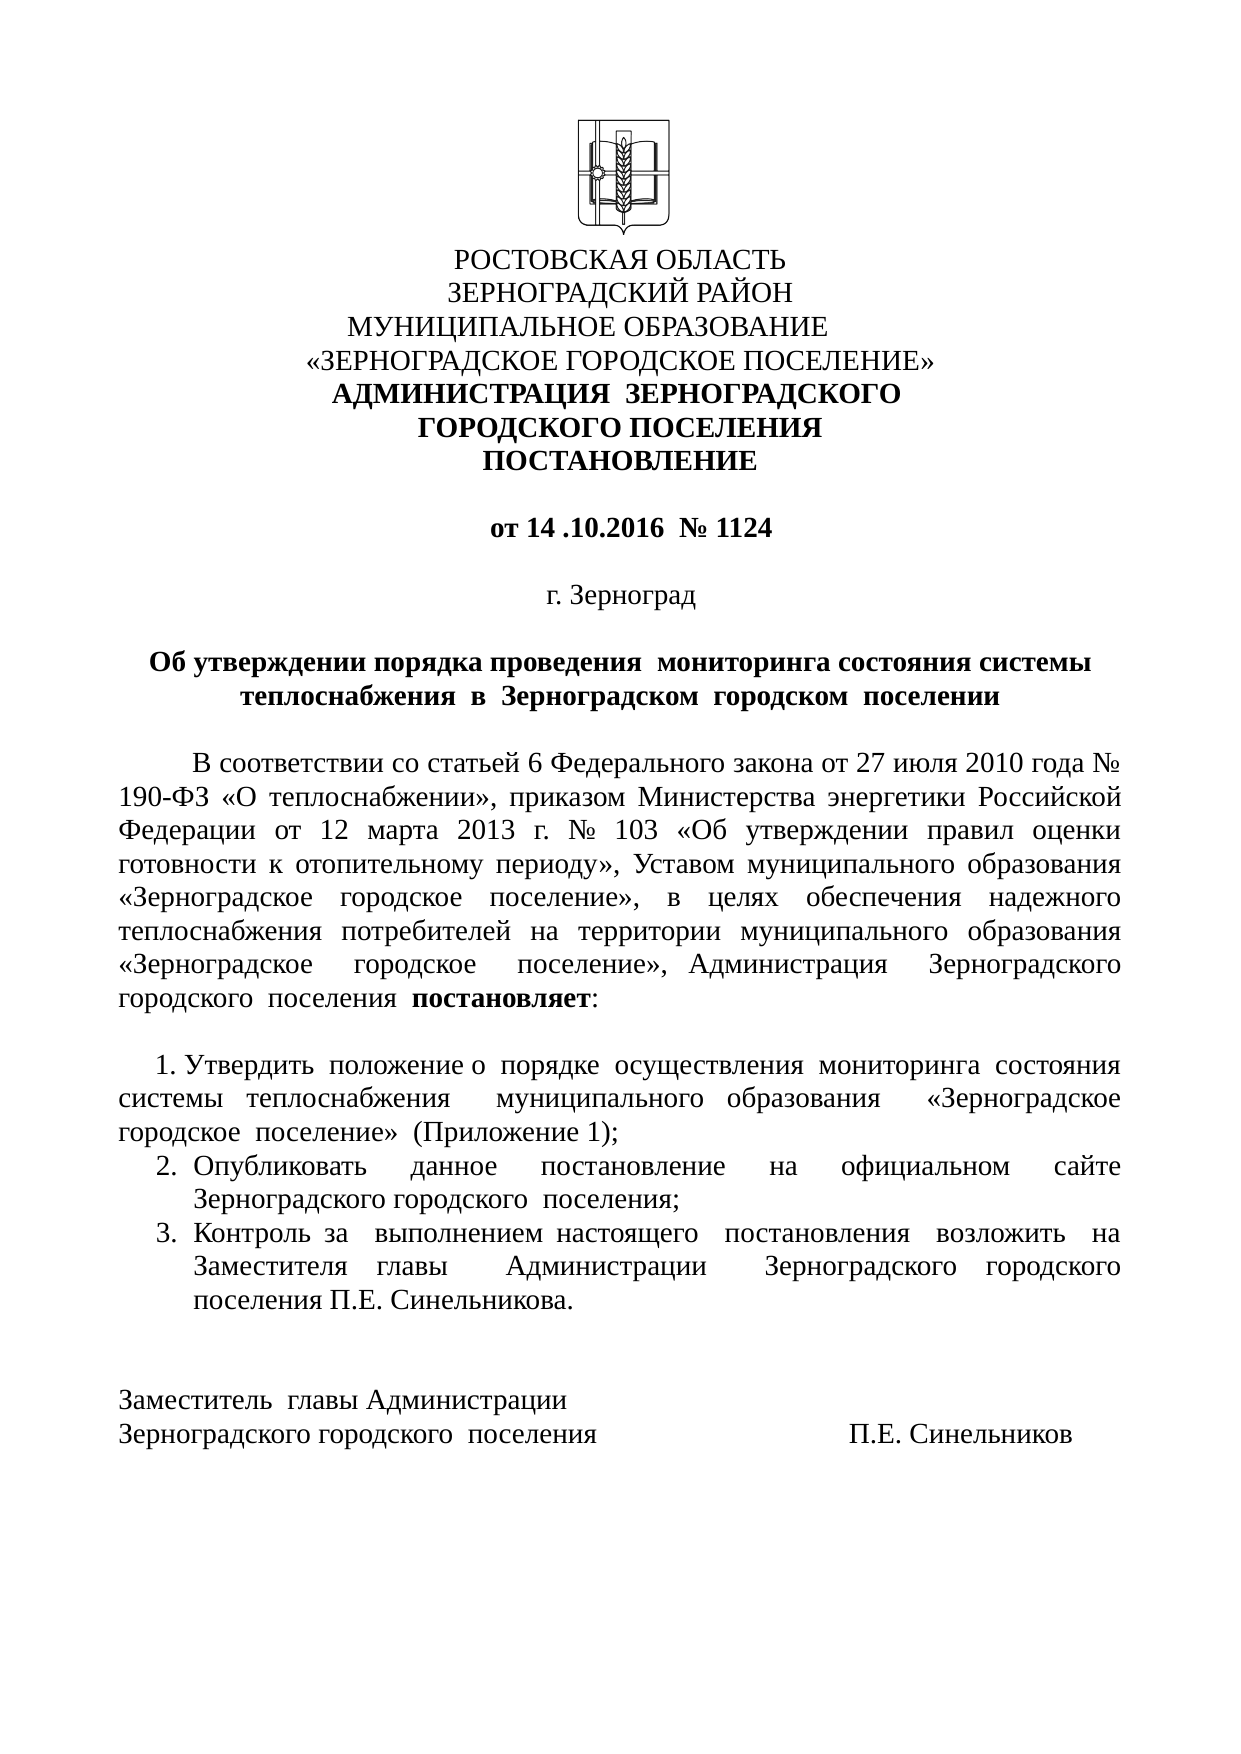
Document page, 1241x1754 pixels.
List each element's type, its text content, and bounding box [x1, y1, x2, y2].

text ПОСТАНОВЛЕНИЕ [118, 443, 1122, 477]
text РОСТОВСКАЯ ОБЛАСТЬ [118, 242, 1122, 276]
text от 14 .10.2016 № 1124 [118, 510, 1122, 544]
text В соответствии со статьей 6 Федерального закона от 27 июля 2010 года № 190-ФЗ «О теплоснабжении», приказом Министерства энергетики Российской Федерации от 12 марта 2013 г. № 103 «Об утверждении правил оценки готовности к отопительному периоду», Уставом муниципального образования «Зерноградское городское поселение», в целях обеспечения надежного теплоснабжения потребителей на территории муниципального образования «Зерноградское городское поселение», Администрация Зерноградского городского поселения постановляет: [118, 745, 1122, 1013]
text 1. Утвердить положение о порядке осуществления мониторинга состояния системы теплоснабжения муниципального образования «Зерноградское городское поселение» (Приложение 1); [118, 1047, 1122, 1148]
list Контроль за выполнением настоящего постановления возложить на Заместителя главы Администрации Зерноградского городского поселения П.Е. Синельникова. [156, 1215, 1122, 1315]
text АДМИНИСТРАЦИЯ ЗЕРНОГРАДСКОГО [118, 376, 1122, 410]
list Опубликовать данное постановление на официальном сайте Зерноградского городского поселения; [156, 1148, 1122, 1215]
text ГОРОДСКОГО ПОСЕЛЕНИЯ [118, 410, 1122, 443]
picture [577, 119, 670, 235]
text Об утверждении порядка проведения мониторинга состояния системы теплоснабжения в Зерноградском городском поселении [118, 644, 1122, 712]
text Заместитель главы Администрации [118, 1382, 1122, 1416]
text «Зерноградское городское поселение» [118, 343, 1122, 376]
text г. Зерноград [118, 577, 1122, 611]
text МУНИЦИПАЛЬНОЕ ОБРАЗОВАНИЕ [118, 309, 1057, 343]
text Зерноградского городского поселения П.Е. Синельников [118, 1416, 1122, 1449]
text ЗЕРНОГРАДСКИЙ РАЙОН [118, 276, 1122, 309]
